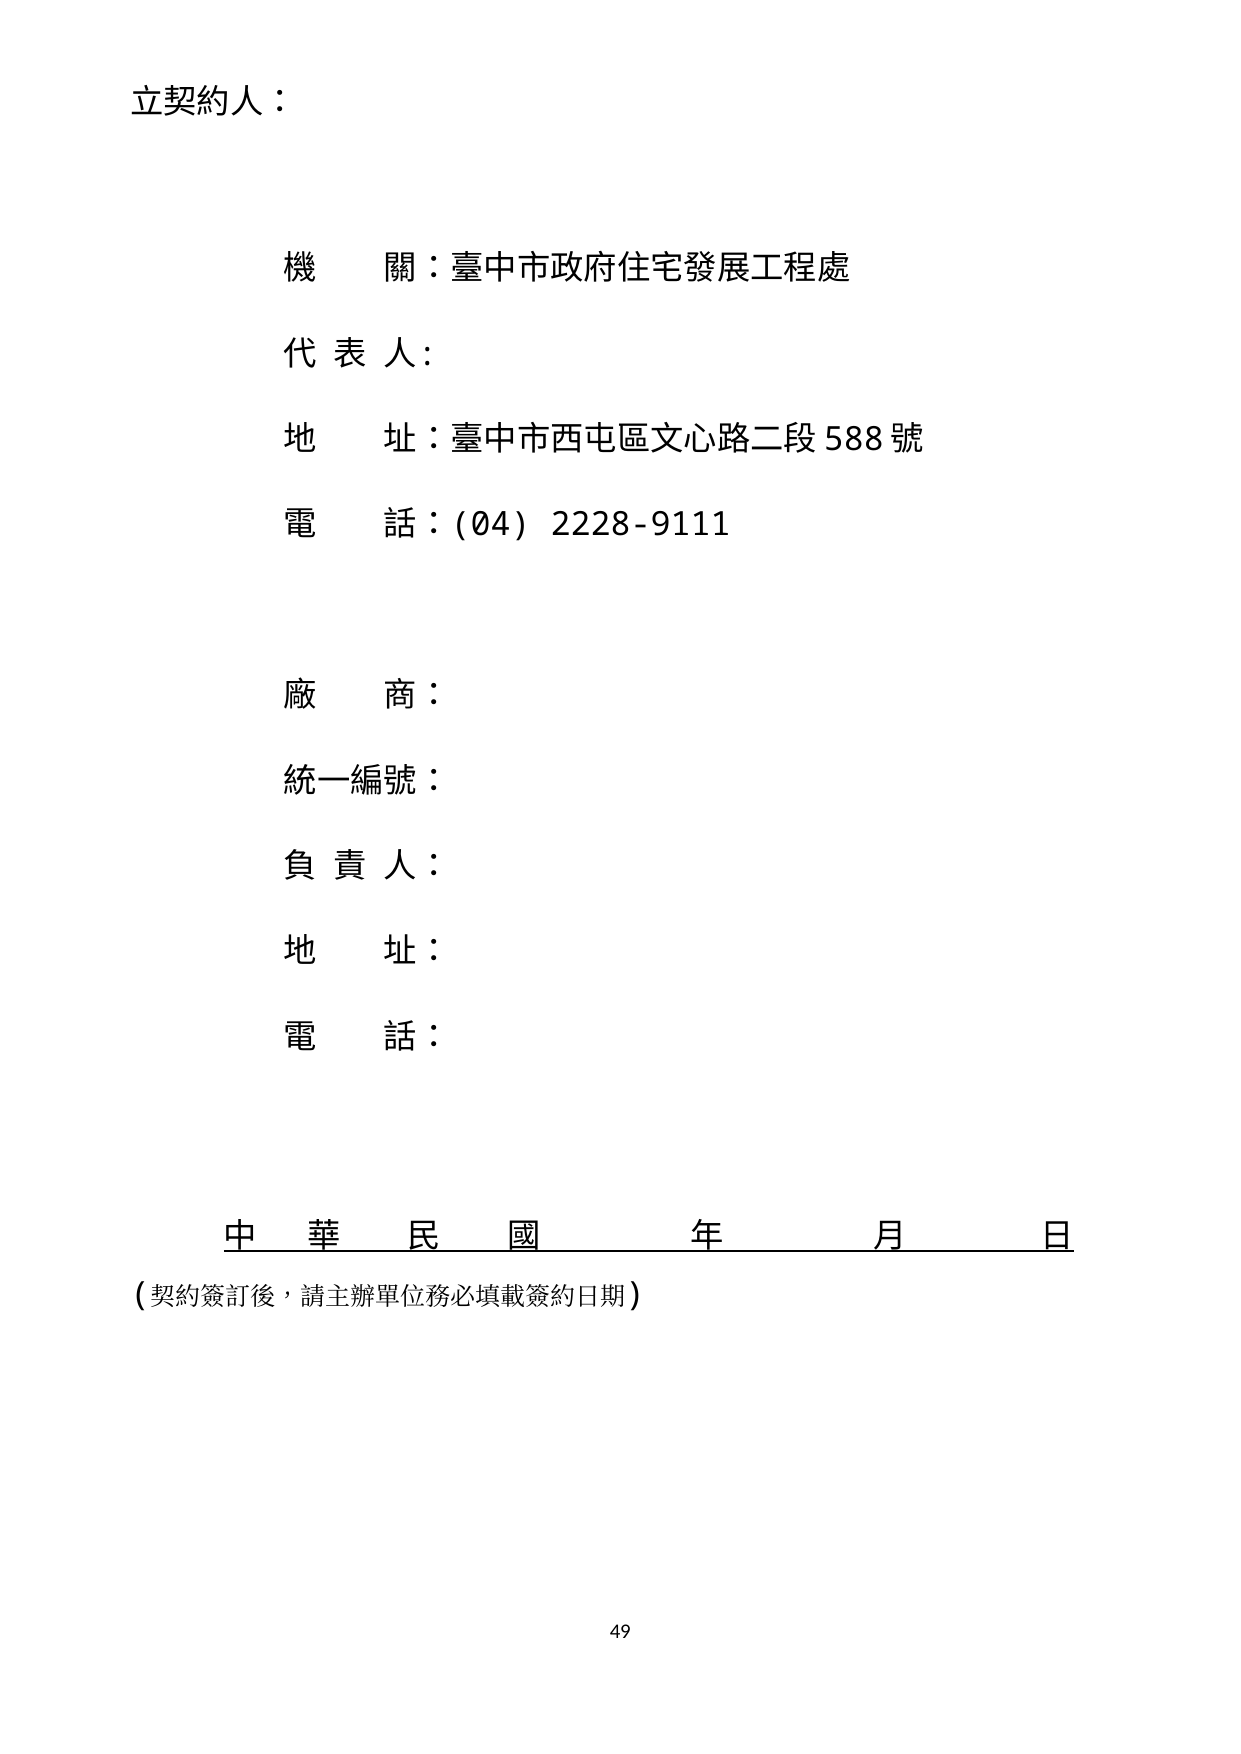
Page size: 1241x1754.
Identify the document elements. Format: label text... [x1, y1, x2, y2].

text 機 關：臺中市政府住宅發展工程處 [224, 221, 1110, 294]
text 電 話：(04) 2228-9111 [224, 477, 1110, 550]
text 負 責 人： [224, 819, 1110, 892]
text 統一編號： [224, 734, 1110, 807]
text 立契約人： [130, 75, 1110, 123]
text 中 華 民 國 年 月 日 [224, 1209, 1110, 1257]
text (契約簽訂後，請主辦單位務必填載簽約日期) [130, 1269, 1110, 1315]
text 廠 商： [224, 648, 1110, 721]
text 地 址：臺中市西屯區文心路二段588號 [224, 392, 1110, 465]
text 代 表 人: [224, 307, 1110, 379]
text 地 址： [224, 904, 1110, 977]
text 電 話： [224, 990, 1110, 1063]
